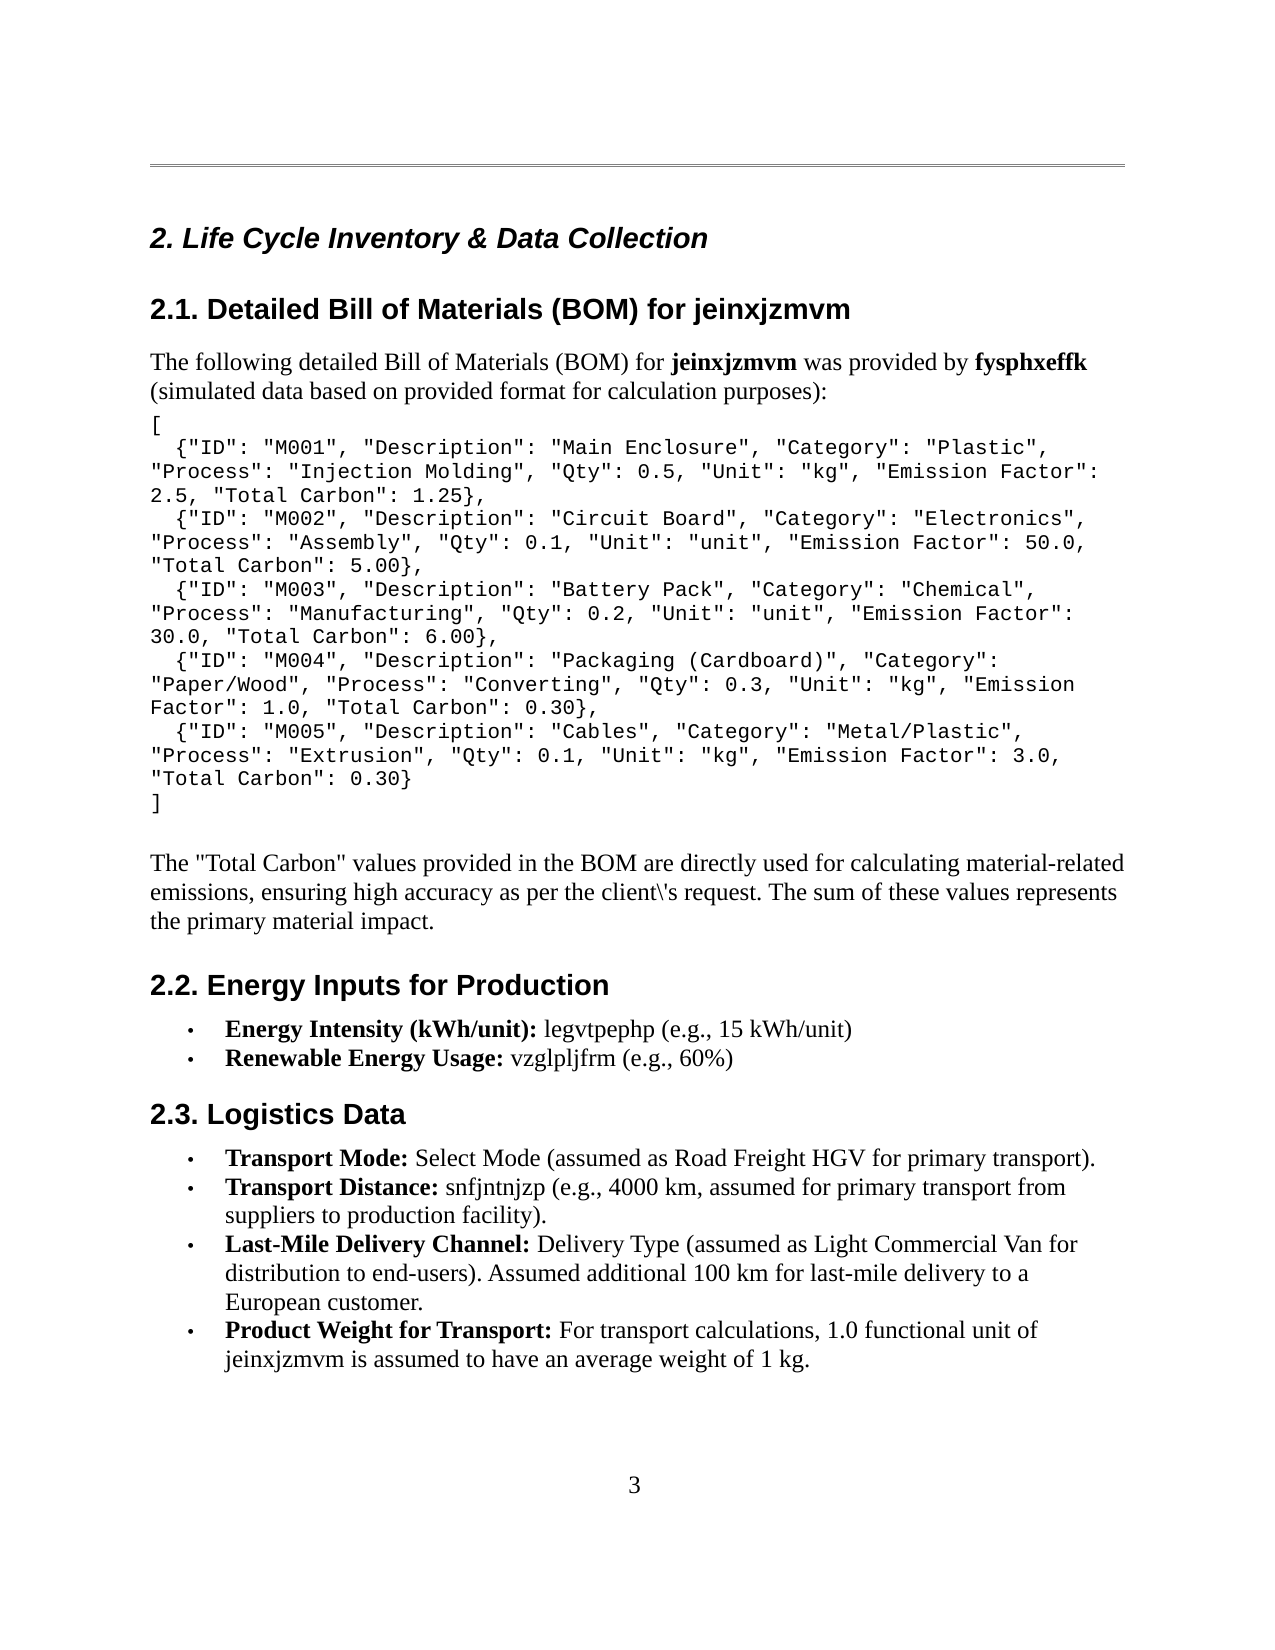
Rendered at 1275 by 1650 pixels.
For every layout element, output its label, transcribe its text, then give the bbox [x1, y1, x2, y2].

subtitle 2.3. Logistics Data [150, 1097, 1125, 1131]
list Last-Mile Delivery Channel: Delivery Type (assumed as Light Commercial Van for distribution to end-users). Assumed additional 100 km for last-mile delivery to a European customer. [187, 1229, 1125, 1316]
subtitle 2.2. Energy Inputs for Production [150, 968, 1125, 1002]
list Transport Mode: Select Mode (assumed as Road Freight HGV for primary transport). [187, 1143, 1125, 1172]
list Energy Intensity (kWh/unit): legvtpephp (e.g., 15 kWh/unit) [187, 1014, 1125, 1043]
list Transport Distance: snfjntnjzp (e.g., 4000 km, assumed for primary transport from suppliers to production facility). [187, 1172, 1125, 1229]
subtitle 2.1. Detailed Bill of Materials (BOM) for jeinxjzmvm [150, 292, 1125, 326]
text {"ID": "M005", "Description": "Cables", "Category": "Metal/Plastic", "Process": "Extrusion", "Qty": 0.1, "Unit": "kg", "Emission Factor": 3.0, "Total Carbon": 0.30} [150, 721, 1125, 792]
text {"ID": "M003", "Description": "Battery Pack", "Category": "Chemical", "Process": "Manufacturing", "Qty": 0.2, "Unit": "unit", "Emission Factor": 30.0, "Total Carbon": 6.00}, [150, 579, 1125, 650]
text {"ID": "M004", "Description": "Packaging (Cardboard)", "Category": "Paper/Wood", "Process": "Converting", "Qty": 0.3, "Unit": "kg", "Emission Factor": 1.0, "Total Carbon": 0.30}, [150, 650, 1125, 721]
text [ [150, 414, 1125, 437]
list Product Weight for Transport: For transport calculations, 1.0 functional unit of jeinxjzmvm is assumed to have an average weight of 1 kg. [187, 1316, 1125, 1373]
list Renewable Energy Usage: vzglpljfrm (e.g., 60%) [187, 1043, 1125, 1072]
subtitle 2. Life Cycle Inventory & Data Collection [150, 221, 1125, 255]
text {"ID": "M002", "Description": "Circuit Board", "Category": "Electronics", "Process": "Assembly", "Qty": 0.1, "Unit": "unit", "Emission Factor": 50.0, "Total Carbon": 5.00}, [150, 508, 1125, 579]
text ] [150, 792, 1125, 816]
text The following detailed Bill of Materials (BOM) for jeinxjzmvm was provided by fysphxeffk (simulated data based on provided format for calculation purposes): [150, 347, 1125, 405]
text {"ID": "M001", "Description": "Main Enclosure", "Category": "Plastic", "Process": "Injection Molding", "Qty": 0.5, "Unit": "kg", "Emission Factor": 2.5, "Total Carbon": 1.25}, [150, 437, 1125, 508]
text The "Total Carbon" values provided in the BOM are directly used for calculating material-related emissions, ensuring high accuracy as per the client\'s request. The sum of these values represents the primary material impact. [150, 848, 1125, 934]
